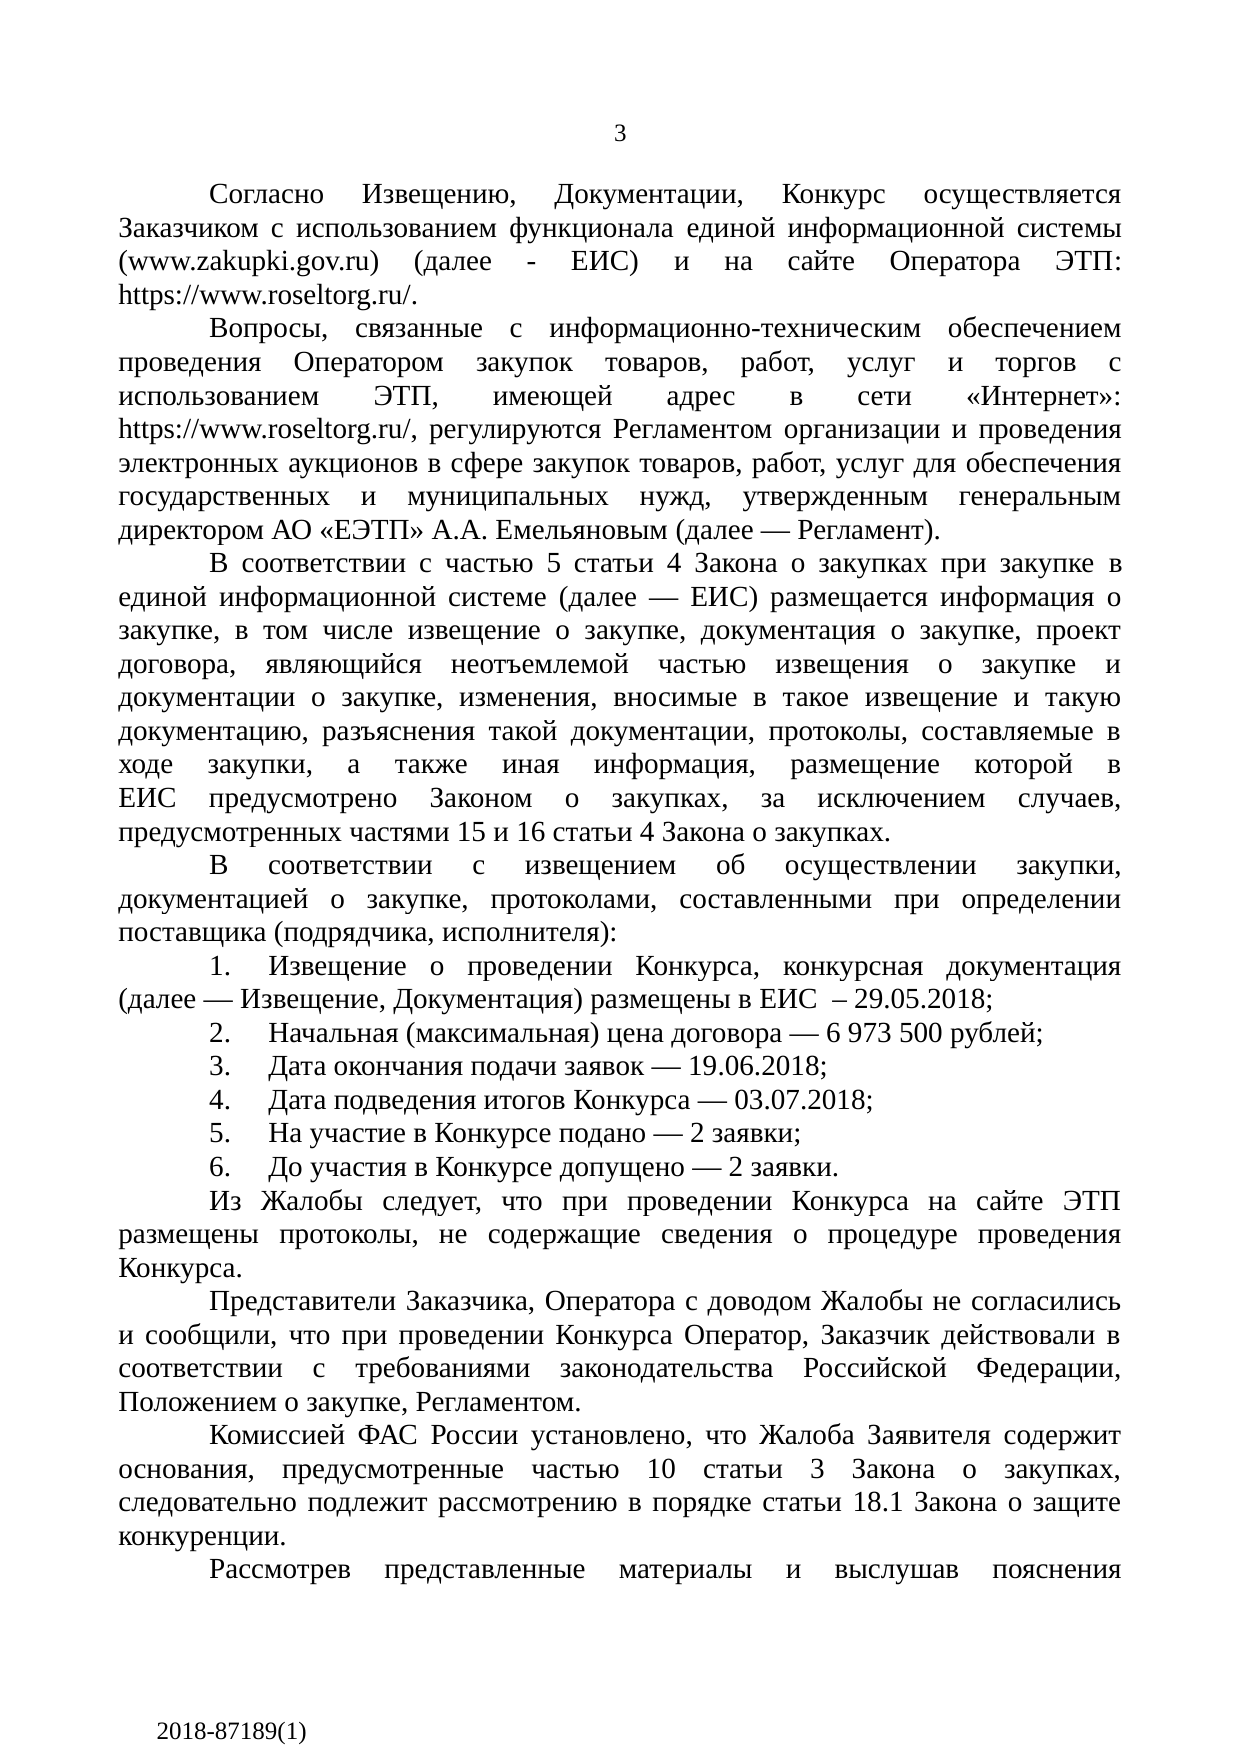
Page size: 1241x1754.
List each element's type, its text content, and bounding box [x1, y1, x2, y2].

text Рассмотрев представленные материалы и выслушав пояснения [118, 1552, 1122, 1585]
text Представители Заказчика, Оператора с доводом Жалобы не согласились и сообщили, что при проведении Конкурса Оператор, Заказчик действовали в соответствии с требованиями законодательства Российской Федерации, Положением о закупке, Регламентом. [118, 1283, 1122, 1417]
list Начальная (максимальная) цена договора — 6 973 500 рублей; [118, 1015, 1122, 1048]
text Комиссией ФАС России установлено, что Жалоба Заявителя содержит основания, предусмотренные частью 10 статьи 3 Закона о закупках, следовательно подлежит рассмотрению в порядке статьи 18.1 Закона о защите конкуренции. [118, 1417, 1122, 1552]
text В соответствии с извещением об осуществлении закупки, документацией о закупке, протоколами, составленными при определении поставщика (подрядчика, исполнителя): [118, 847, 1122, 948]
list Дата окончания подачи заявок — 19.06.2018; [118, 1048, 1122, 1082]
list Дата подведения итогов Конкурса — 03.07.2018; [118, 1082, 1122, 1116]
list До участия в Конкурсе допущено — 2 заявки. [118, 1149, 1122, 1183]
list На участие в Конкурсе подано — 2 заявки; [118, 1116, 1122, 1149]
text В соответствии с частью 5 статьи 4 Закона о закупках при закупке в единой информационной системе (далее — ЕИС) размещается информация о закупке, в том числе извещение о закупке, документация о закупке, проект договора, являющийся неотъемлемой частью извещения о закупке и документации о закупке, изменения, вносимые в такое извещение и такую документацию, разъяснения такой документации, протоколы, составляемые в ходе закупки, а также иная информация, размещение которой в ЕИС предусмотрено Законом о закупках, за исключением случаев, предусмотренных частями 15 и 16 статьи 4 Закона о закупках. [118, 545, 1122, 847]
text Вопросы, связанные с информационно-техническим обеспечением проведения Оператором закупок товаров, работ, услуг и торгов с использованием ЭТП, имеющей адрес в сети «Интернет»: https://www.roseltorg.ru/, регулируются Регламентом организации и проведения электронных аукционов в сфере закупок товаров, работ, услуг для обеспечения государственных и муниципальных нужд, утвержденным генеральным директором АО «ЕЭТП» А.А. Емельяновым (далее — Регламент). [118, 311, 1122, 545]
text Согласно Извещению, Документации, Конкурс осуществляется Заказчиком с использованием функционала единой информационной системы (www.zakupki.gov.ru) (далее - ЕИС) и на сайте Оператора ЭТП: https://www.roseltorg.ru/. [118, 176, 1122, 311]
list Извещение о проведении Конкурса, конкурсная документация (далее — Извещение, Документация) размещены в ЕИС – 29.05.2018; [118, 948, 1122, 1015]
text Из Жалобы следует, что при проведении Конкурса на сайте ЭТП размещены протоколы, не содержащие сведения о процедуре проведения Конкурса. [118, 1183, 1122, 1283]
